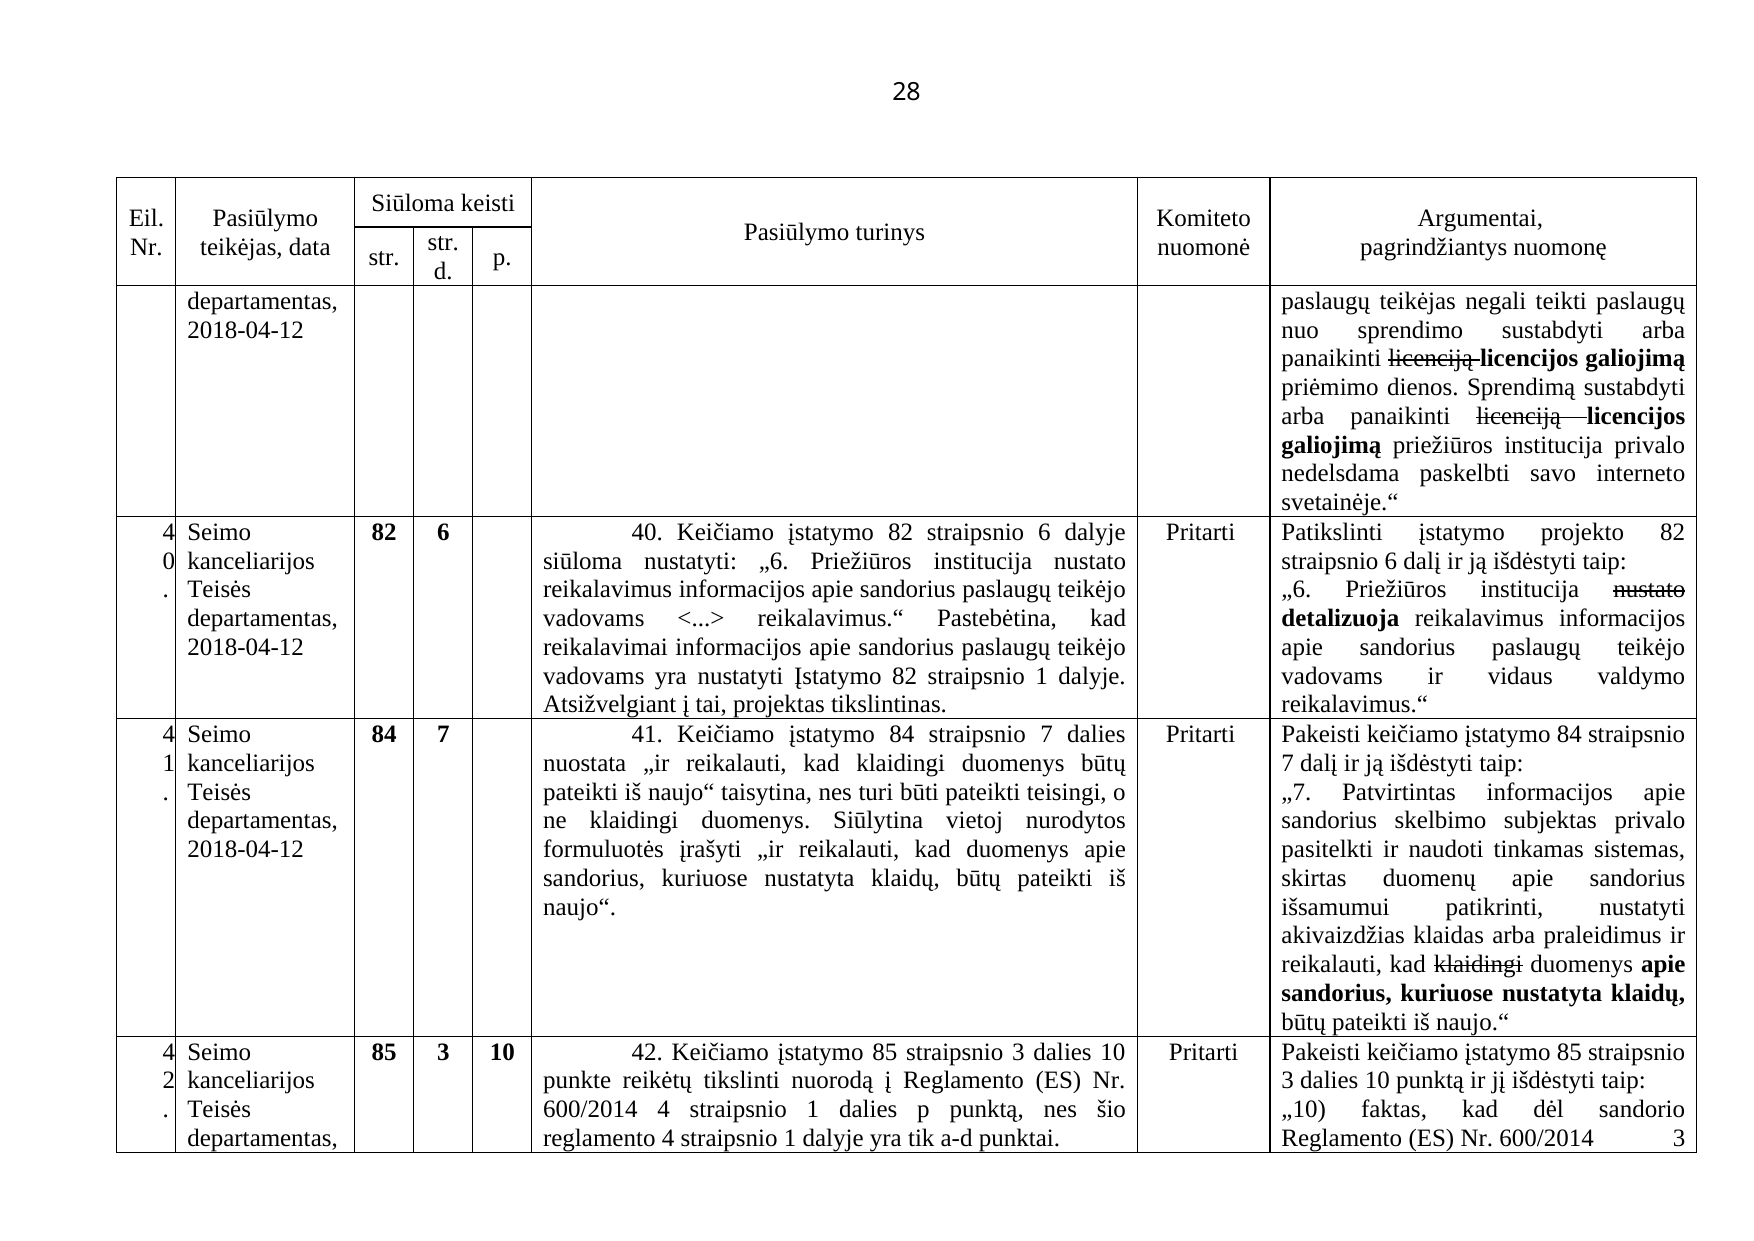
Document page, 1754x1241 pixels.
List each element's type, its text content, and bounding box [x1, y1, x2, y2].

table_header Argumentai, pagrindžiantys nuomonę [1271, 178, 1696, 285]
table_cell [414, 286, 472, 516]
table_cell 84 [355, 719, 413, 1036]
table_cell [117, 719, 175, 1036]
table_cell str. d. [414, 228, 472, 285]
table_header Pasiūlymo teikėjas, data [176, 178, 354, 285]
table_cell 3 [414, 1037, 472, 1152]
table_cell p. [473, 228, 531, 285]
table_cell Seimo kanceliarijos Teisės departamentas, 2018-04-12 [176, 517, 354, 718]
table_cell str. [355, 228, 413, 285]
table_cell Pritarti [1138, 517, 1269, 718]
table_header Eil. Nr. [117, 178, 175, 285]
table_cell 82 [355, 517, 413, 718]
table_cell Seimo kanceliarijos Teisės departamentas, [176, 1037, 354, 1152]
table_cell 6 [414, 517, 472, 718]
table_header Pasiūlymo turinys [532, 178, 1137, 285]
table_cell [355, 286, 413, 516]
table_cell departamentas, 2018-04-12 [176, 286, 354, 516]
table_cell 10 [473, 1037, 531, 1152]
table_cell Pakeisti keičiamo įstatymo 84 straipsnio 7 dalį ir ją išdėstyti taip: „7. Patvirtintas informacijos apie sandorius skelbimo subjektas privalo pasitelkti ir naudoti tinkamas sistemas, skirtas duomenų apie sandorius išsamumui patikrinti, nustatyti akivaizdžias klaidas arba praleidimus ir reikalauti, kad klaidingi duomenys apie sandorius, kuriuose nustatyta klaidų, būtų pateikti iš naujo.“ [1271, 719, 1696, 1036]
table_cell paslaugų teikėjas negali teikti paslaugų nuo sprendimo sustabdyti arba panaikinti licenciją licencijos galiojimą priėmimo dienos. Sprendimą sustabdyti arba panaikinti licenciją licencijos galiojimą priežiūros institucija privalo nedelsdama paskelbti savo interneto svetainėje.“ [1271, 286, 1696, 516]
table_cell 40. Keičiamo įstatymo 82 straipsnio 6 dalyje siūloma nustatyti: „6. Priežiūros institucija nustato reikalavimus informacijos apie sandorius paslaugų teikėjo vadovams <...> reikalavimus.“ Pastebėtina, kad reikalavimai informacijos apie sandorius paslaugų teikėjo vadovams yra nustatyti Įstatymo 82 straipsnio 1 dalyje. Atsižvelgiant į tai, projektas tikslintinas. [532, 517, 1137, 718]
table_cell [117, 286, 175, 516]
table_cell 41. Keičiamo įstatymo 84 straipsnio 7 dalies nuostata „ir reikalauti, kad klaidingi duomenys būtų pateikti iš naujo“ taisytina, nes turi būti pateikti teisingi, o ne klaidingi duomenys. Siūlytina vietoj nurodytos formuluotės įrašyti „ir reikalauti, kad duomenys apie sandorius, kuriuose nustatyta klaidų, būtų pateikti iš naujo“. [532, 719, 1137, 1036]
table_cell [473, 719, 531, 1036]
table_cell [532, 286, 1137, 516]
table_cell Pakeisti keičiamo įstatymo 85 straipsnio 3 dalies 10 punktą ir jį išdėstyti taip: „10) faktas, kad dėl sandorio Reglamento (ES) Nr. 600/2014 3 [1271, 1037, 1696, 1152]
table_cell 7 [414, 719, 472, 1036]
table_cell [473, 517, 531, 718]
table_cell [117, 1037, 175, 1152]
table_cell Pritarti [1138, 719, 1269, 1036]
table_cell [1138, 286, 1269, 516]
table_cell [473, 286, 531, 516]
table_header Komiteto nuomonė [1138, 178, 1269, 285]
table_header Siūloma keisti [355, 178, 531, 226]
table_cell 85 [355, 1037, 413, 1152]
table_cell Pritarti [1138, 1037, 1269, 1152]
table_cell Seimo kanceliarijos Teisės departamentas, 2018-04-12 [176, 719, 354, 1036]
table_cell Patikslinti įstatymo projekto 82 straipsnio 6 dalį ir ją išdėstyti taip: „6. Priežiūros institucija nustato detalizuoja reikalavimus informacijos apie sandorius paslaugų teikėjo vadovams ir vidaus valdymo reikalavimus.“ [1271, 517, 1696, 718]
table_cell 42. Keičiamo įstatymo 85 straipsnio 3 dalies 10 punkte reikėtų tikslinti nuorodą į Reglamento (ES) Nr. 600/2014 4 straipsnio 1 dalies p punktą, nes šio reglamento 4 straipsnio 1 dalyje yra tik a-d punktai. [532, 1037, 1137, 1152]
table_cell [117, 517, 175, 718]
